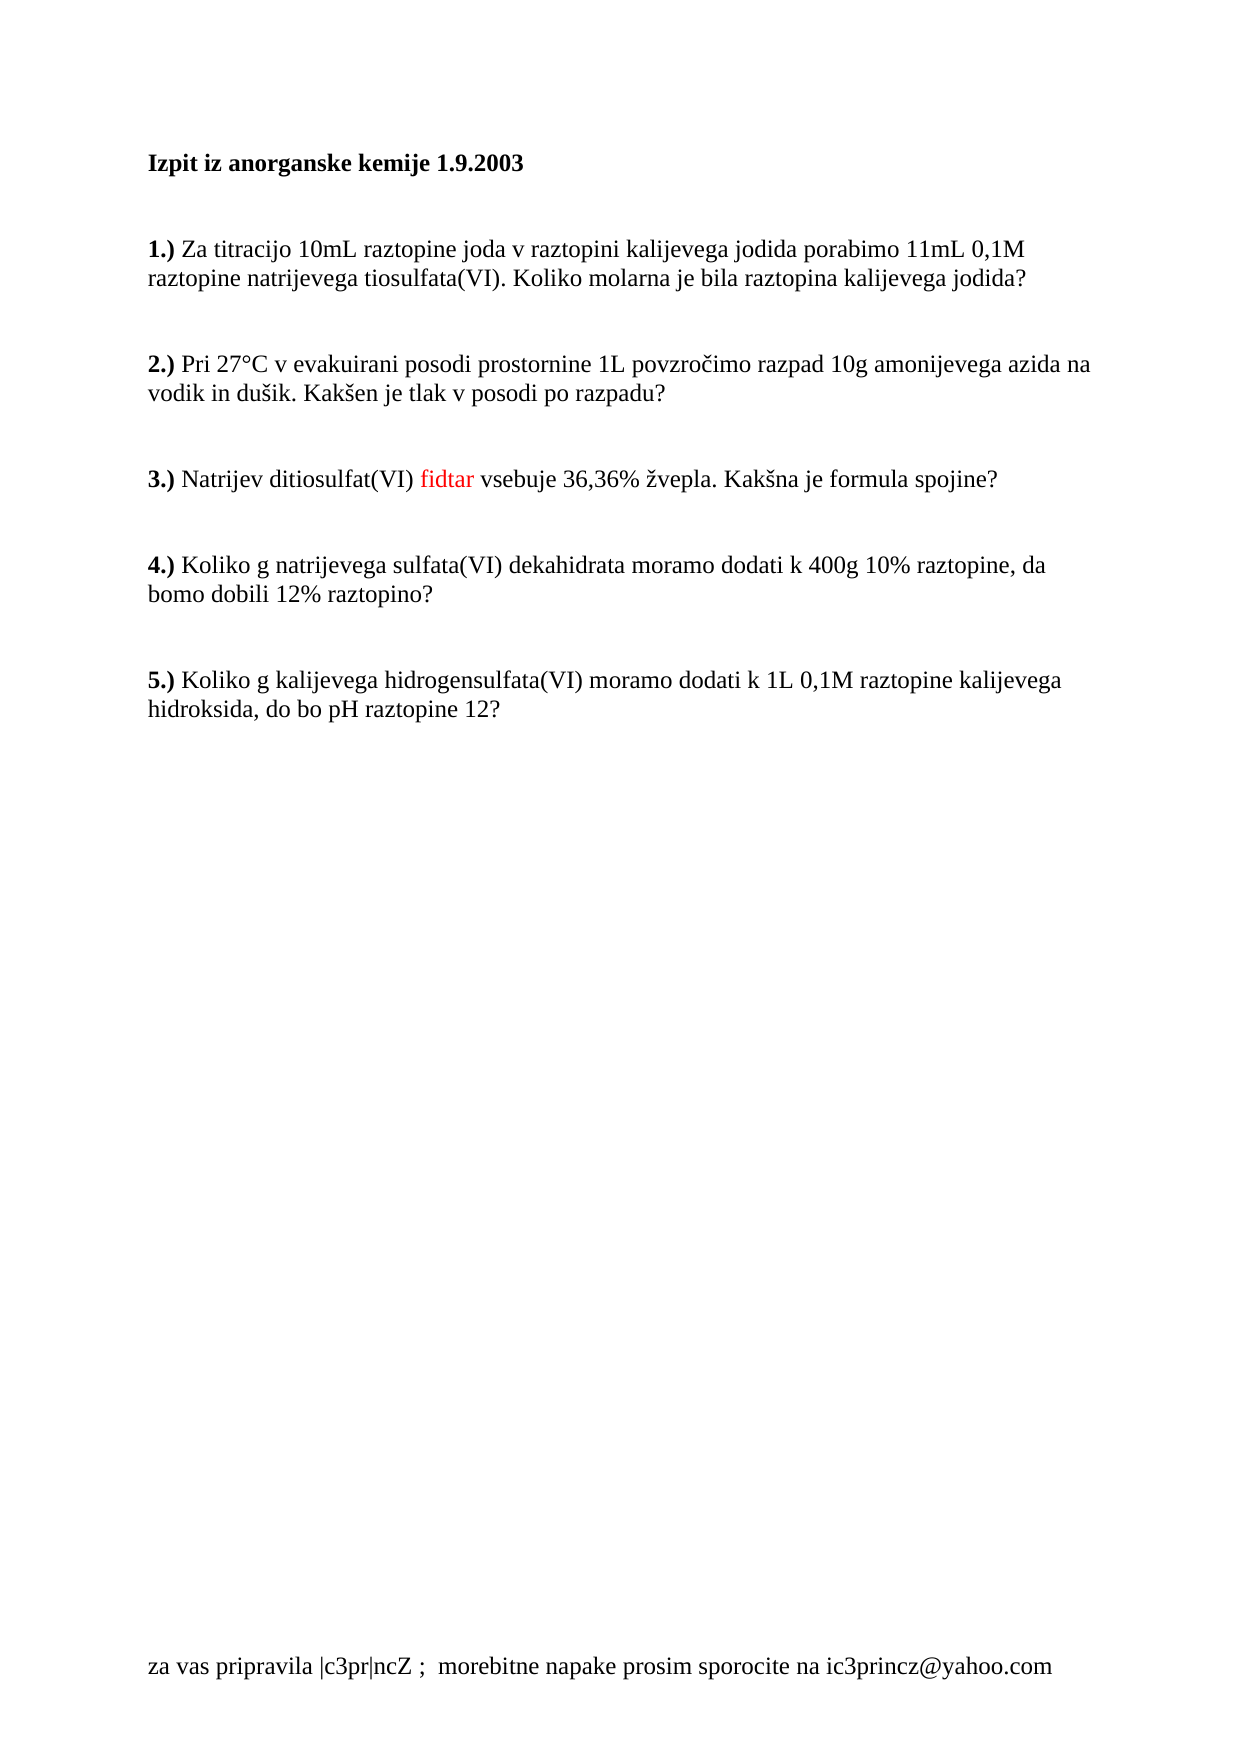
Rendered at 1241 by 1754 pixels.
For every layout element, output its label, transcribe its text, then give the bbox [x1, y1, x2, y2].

text 2.) Pri 27°C v evakuirani posodi prostornine 1L povzročimo razpad 10g amonijevega azida na vodik in dušik. Kakšen je tlak v posodi po razpadu? [148, 349, 1093, 406]
text 3.) Natrijev ditiosulfat(VI) fidtar vsebuje 36,36% žvepla. Kakšna je formula spojine? [148, 464, 1093, 493]
text 1.) Za titracijo 10mL raztopine joda v raztopini kalijevega jodida porabimo 11mL 0,1M raztopine natrijevega tiosulfata(VI). Koliko molarna je bila raztopina kalijevega jodida? [148, 234, 1093, 291]
text 5.) Koliko g kalijevega hidrogensulfata(VI) moramo dodati k 1L 0,1M raztopine kalijevega hidroksida, do bo pH raztopine 12? [148, 665, 1093, 723]
subtitle Izpit iz anorganske kemije 1.9.2003 [148, 148, 1093, 176]
text 4.) Koliko g natrijevega sulfata(VI) dekahidrata moramo dodati k 400g 10% raztopine, da bomo dobili 12% raztopino? [148, 550, 1093, 608]
